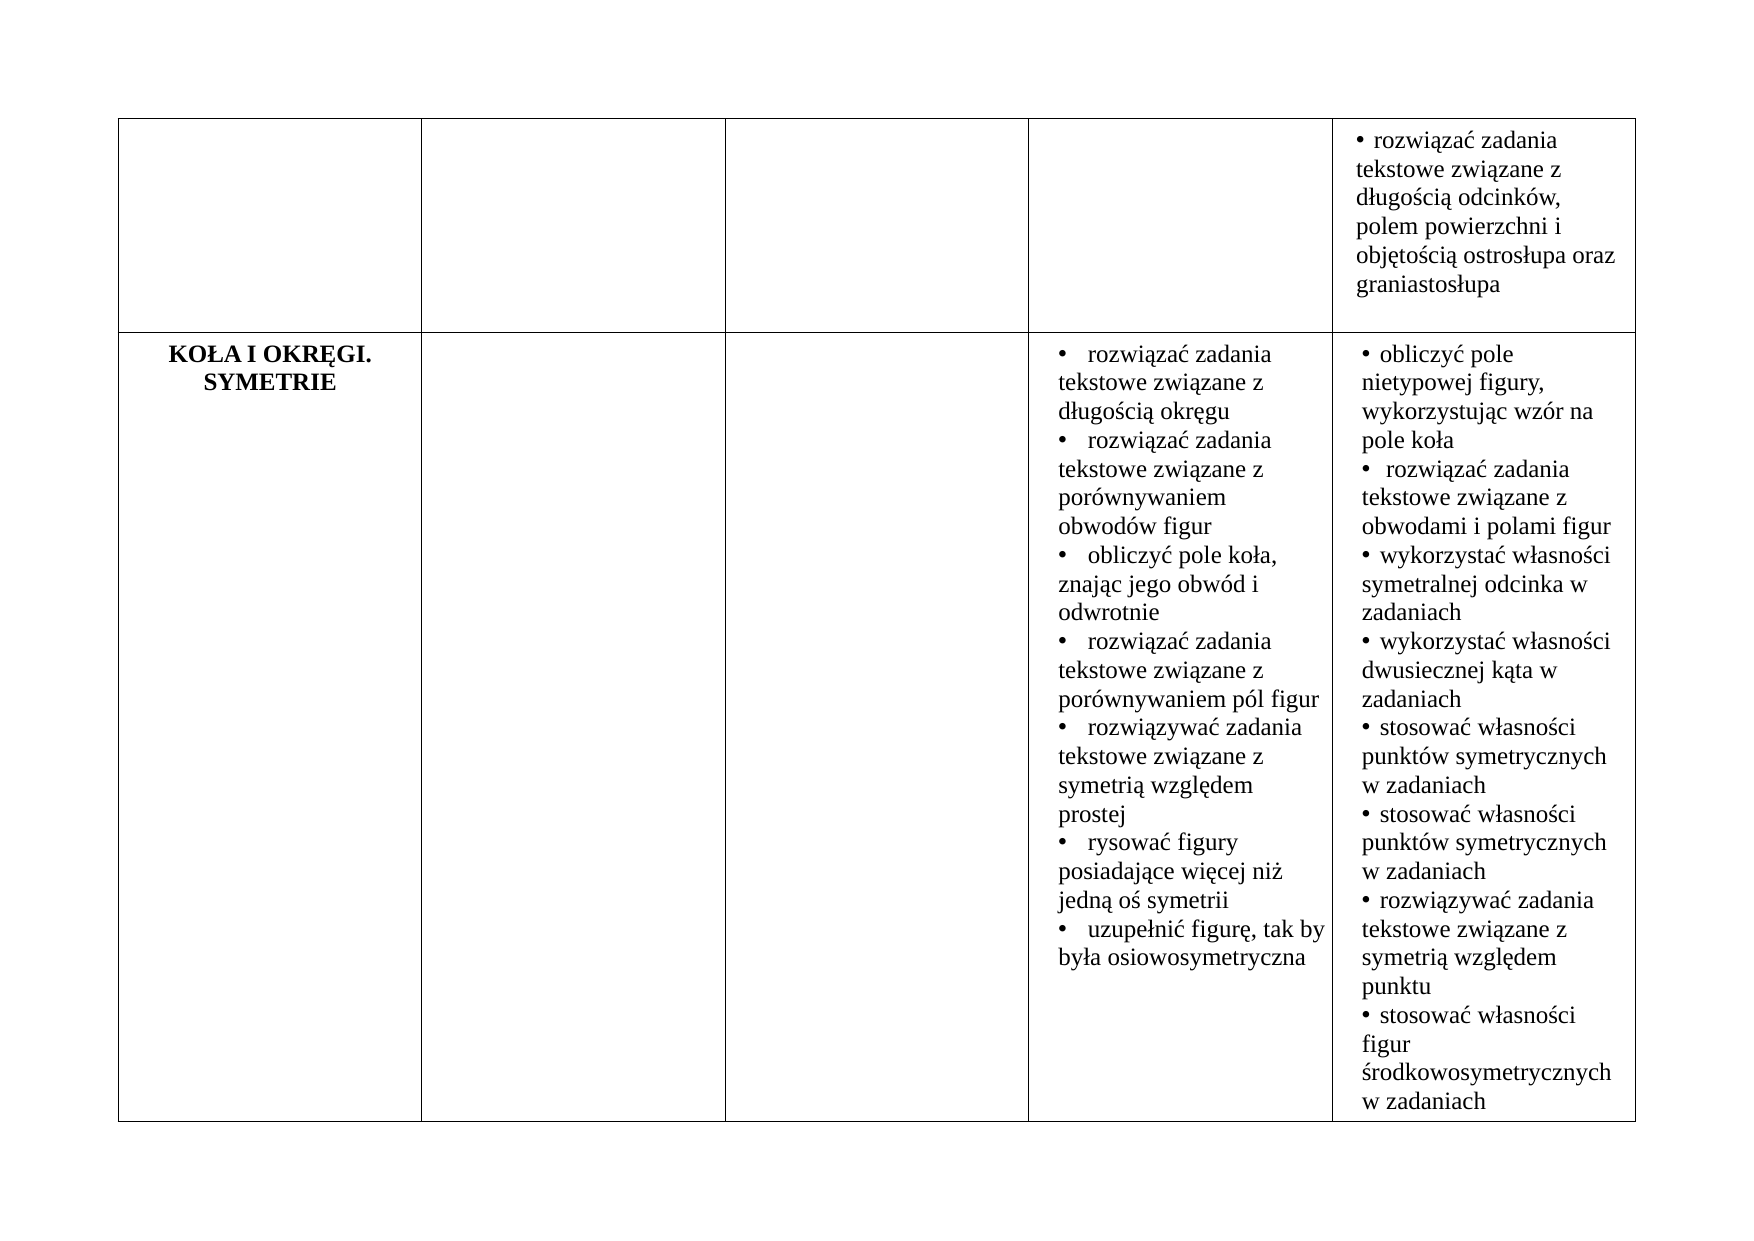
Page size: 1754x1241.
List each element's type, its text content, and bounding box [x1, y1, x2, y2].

table_cell obliczyć pole nietypowej figury, wykorzystując wzór na pole koła rozwiązać zadania tekstowe związane z obwodami i polami figur wykorzystać własności symetralnej odcinka w zadaniach wykorzystać własności dwusiecznej kąta w zadaniach stosować własności punktów symetrycznych w zadaniach stosować własności punktów symetrycznych w zadaniach rozwiązywać zadania tekstowe związane z symetrią względem punktu stosować własności figur środkowosymetrycznych w zadaniach [1333, 333, 1635, 1121]
table_cell [422, 333, 725, 1121]
table_cell [726, 119, 1028, 332]
table_cell rozwiązać zadania tekstowe związane z objętością i polem powierzchni graniastosłupa obliczyć długość odcinka w graniastosłupie, korzystając z własności trójkątów prostokątnych o kątach 900 , 450 , 450 oraz 900 , 300 , 600 rozwiązać zadania tekstowe związane z polem powierzchni ostrosłupa rozwiązać zadanie tekstowe związane z objętością ostrosłupa rozwiązać zadanie tekstowe związane z objętością ostrosłupa i graniastosłupa rozwiązać zadania tekstowe związane z długością odcinków, polem powierzchni i objętością ostrosłupa oraz graniastosłupa [1333, 119, 1635, 332]
table_cell KOŁA I OKRĘGI. SYMETRIE [119, 333, 421, 1121]
table_cell [726, 333, 1028, 1121]
table_cell [1029, 119, 1332, 332]
table_cell [119, 119, 421, 332]
table_cell rozwiązać zadania tekstowe związane z długością okręgu rozwiązać zadania tekstowe związane z porównywaniem obwodów figur obliczyć pole koła, znając jego obwód i odwrotnie rozwiązać zadania tekstowe związane z porównywaniem pól figur rozwiązywać zadania tekstowe związane z symetrią względem prostej rysować figury posiadające więcej niż jedną oś symetrii uzupełnić figurę, tak by była osiowosymetryczna [1029, 333, 1332, 1121]
table_cell [422, 119, 725, 332]
